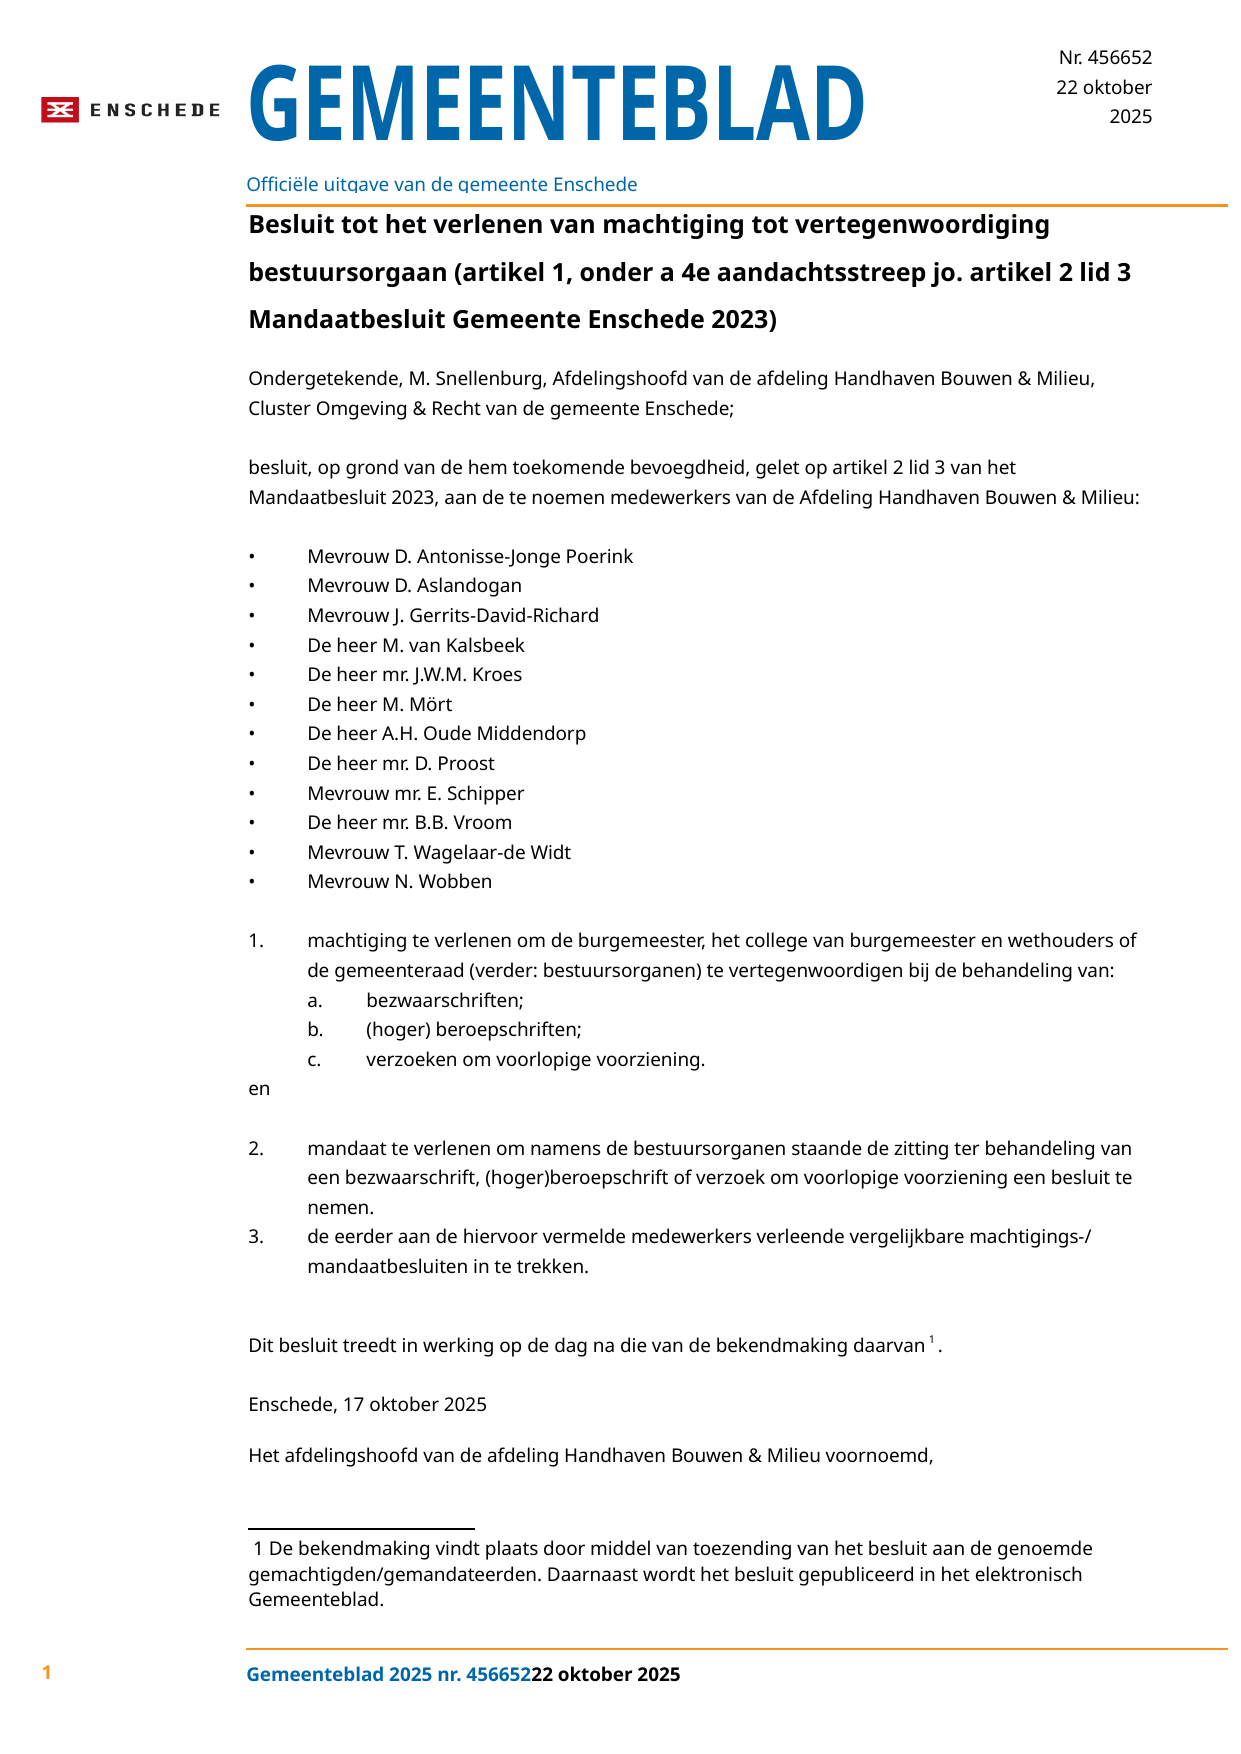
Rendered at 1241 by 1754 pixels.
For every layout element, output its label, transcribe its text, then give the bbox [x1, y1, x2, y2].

text Ondergetekende, M. Snellenburg, Afdelingshoofd van de afdeling Handhaven Bouwen & Milieu, Cluster Omgeving & Recht van de gemeente Enschede; [248, 366, 1152, 421]
list bezwaarschriften; [307, 987, 1152, 1012]
list machtiging te verlenen om de burgemeester, het college van burgemeester en wethouders of de gemeenteraad (verder: bestuursorganen) te vertegenwoordigen bij de behandeling van: [248, 928, 1152, 983]
text De bekendmaking vindt plaats door middel van toezending van het besluit aan de genoemde gemachtigden/gemandateerden. Daarnaast wordt het besluit gepubliceerd in het elektronisch Gemeenteblad. [248, 1535, 1152, 1612]
text Het afdelingshoofd van de afdeling Handhaven Bouwen & Milieu voornoemd, [248, 1442, 1152, 1468]
list Mevrouw mr. E. Schipper [248, 780, 1152, 805]
text Besluit tot het verlenen van machtiging tot vertegenwoordiging bestuursorgaan (artikel 1, onder a 4e aandachtsstreep jo. artikel 2 lid 3 Mandaatbesluit Gemeente Enschede 2023) [248, 207, 1152, 336]
text en [248, 1076, 1152, 1101]
text Enschede, 17 oktober 2025 [248, 1391, 1152, 1417]
list De heer mr. D. Proost [248, 750, 1152, 776]
list De heer M. van Kalsbeek [248, 632, 1152, 657]
list De heer M. Mört [248, 691, 1152, 717]
list Mevrouw T. Wagelaar-de Widt [248, 839, 1152, 864]
list De heer A.H. Oude Middendorp [248, 721, 1152, 746]
text Dit besluit treedt in werking op de dag na die van de bekendmaking daarvan. [248, 1332, 1152, 1358]
list verzoeken om voorlopige voorziening. [307, 1046, 1152, 1072]
list de eerder aan de hiervoor vermelde medewerkers verleende vergelijkbare machtigings-/ mandaatbesluiten in te trekken. [248, 1223, 1152, 1279]
list Mevrouw D. Aslandogan [248, 573, 1152, 598]
list Mevrouw D. Antonisse-Jonge Poerink [248, 543, 1152, 569]
list (hoger) beroepschriften; [307, 1016, 1152, 1042]
list Mevrouw J. Gerrits-David-Richard [248, 602, 1152, 628]
list mandaat te verlenen om namens de bestuursorganen staande de zitting ter behandeling van een bezwaarschrift, (hoger)beroepschrift of verzoek om voorlopige voorziening een besluit te nemen. [248, 1135, 1152, 1219]
picture [41, 47, 231, 172]
list Mevrouw N. Wobben [248, 868, 1152, 894]
list De heer mr. J.W.M. Kroes [248, 661, 1152, 687]
text besluit, op grond van de hem toekomende bevoegdheid, gelet op artikel 2 lid 3 van het Mandaatbesluit 2023, aan de te noemen medewerkers van de Afdeling Handhaven Bouwen & Milieu: [248, 454, 1152, 509]
list De heer mr. B.B. Vroom [248, 809, 1152, 835]
